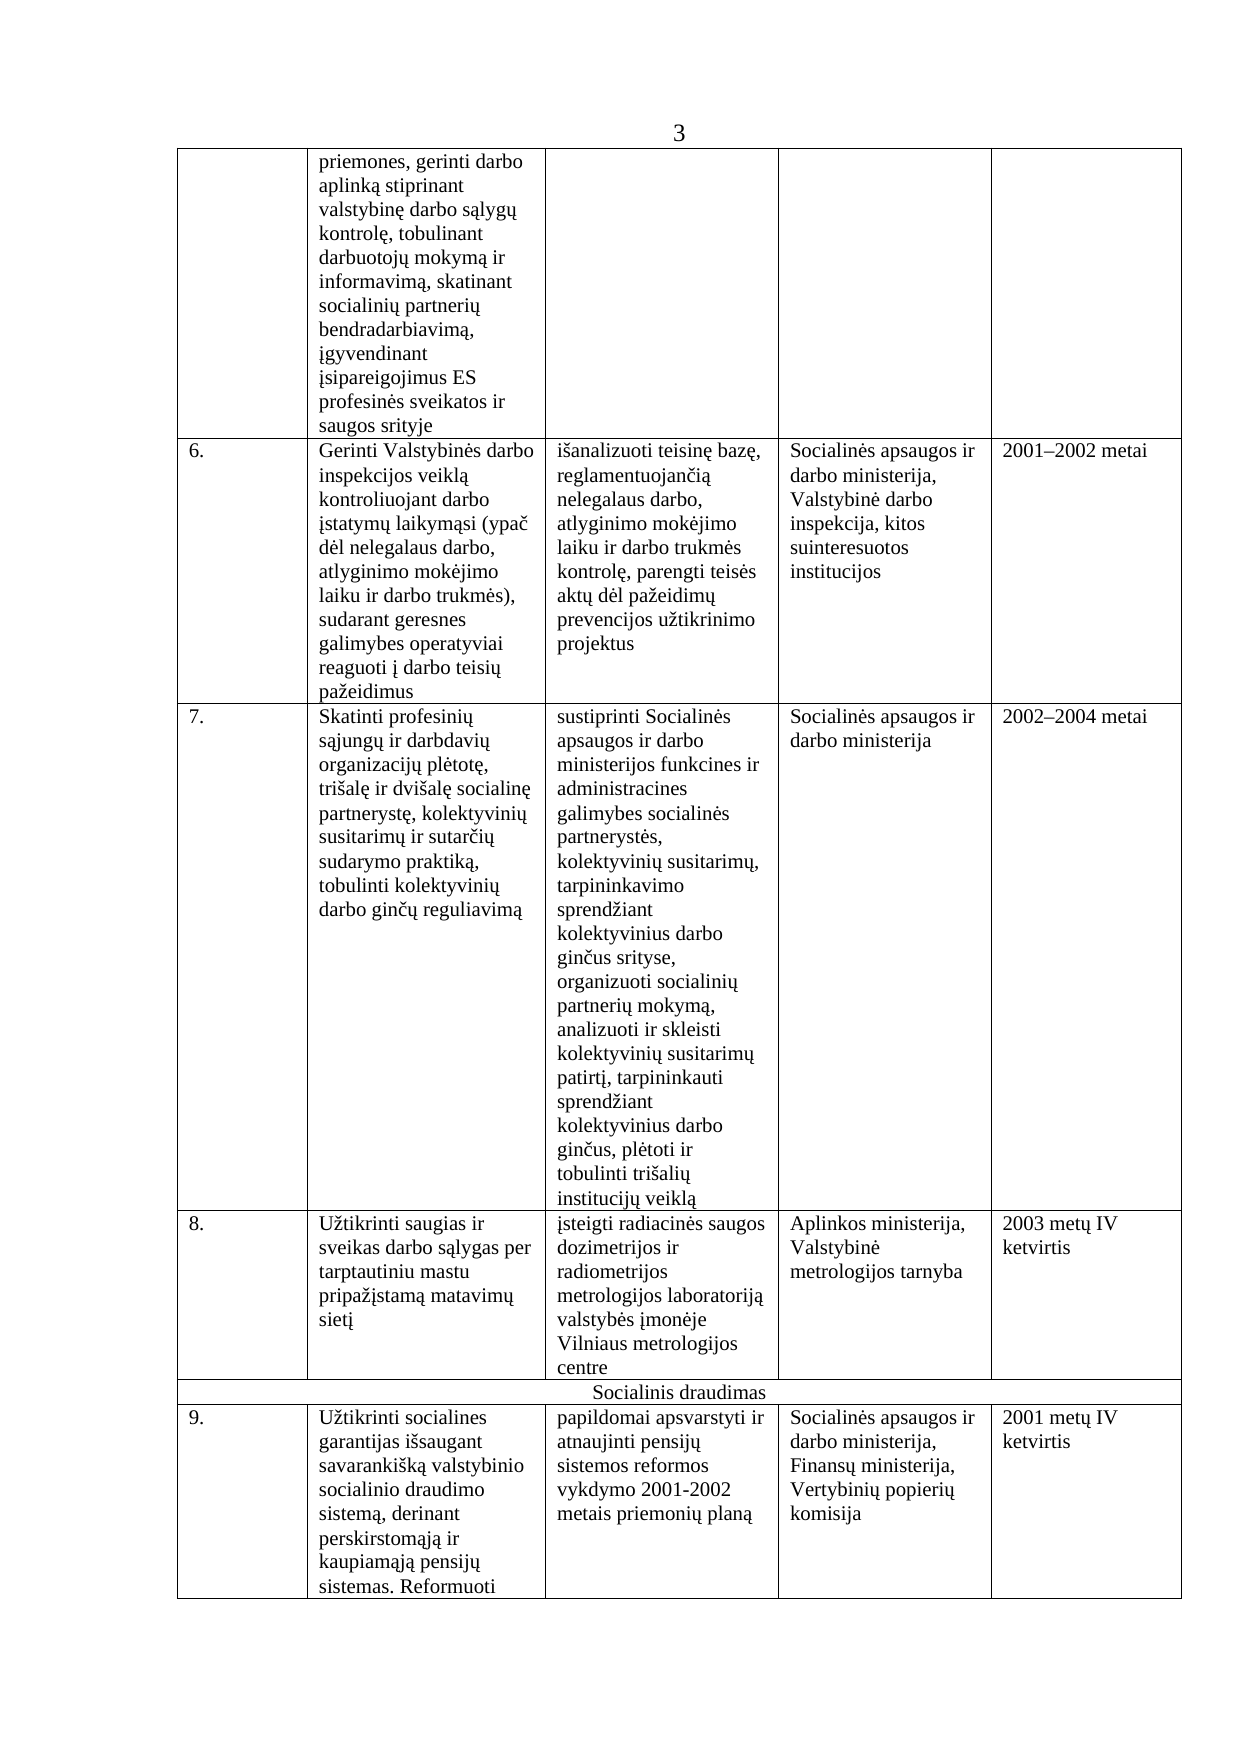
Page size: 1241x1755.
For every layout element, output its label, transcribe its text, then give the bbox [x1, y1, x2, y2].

table_cell 9. [178, 1405, 307, 1598]
table_cell Gerinti Valstybinės darbo inspekcijos veiklą kontroliuojant darbo įstatymų laikymąsi (ypač dėl nelegalaus darbo, atlyginimo mokėjimo laiku ir darbo trukmės), sudarant geresnes galimybes operatyviai reaguoti į darbo teisių pažeidimus [308, 439, 545, 703]
table_cell Socialinės apsaugos ir darbo ministerija [779, 704, 991, 1209]
table_cell 6. [178, 439, 307, 703]
table_cell Užtikrinti saugias ir sveikas darbo sąlygas per tarptautiniu mastu pripažįstamą matavimų sietį [308, 1211, 545, 1379]
table_cell Aplinkos ministerija, Valstybinė metrologijos tarnyba [779, 1211, 991, 1379]
table_cell [546, 149, 778, 437]
table_cell Užtikrinti socialines garantijas išsaugant savarankišką valstybinio socialinio draudimo sistemą, derinant perskirstomąją ir kaupiamąją pensijų sistemas. Reformuoti [308, 1405, 545, 1598]
table_cell Socialinis draudimas [178, 1380, 1181, 1404]
table_cell 2001 metų IV ketvirtis [992, 1405, 1181, 1598]
table_cell [779, 149, 991, 437]
table_cell sustiprinti Socialinės apsaugos ir darbo ministerijos funkcines ir administracines galimybes socialinės partnerystės, kolektyvinių susitarimų, tarpininkavimo sprendžiant kolektyvinius darbo ginčus srityse, organizuoti socialinių partnerių mokymą, analizuoti ir skleisti kolektyvinių susitarimų patirtį, tarpininkauti sprendžiant kolektyvinius darbo ginčus, plėtoti ir tobulinti trišalių institucijų veiklą [546, 704, 778, 1209]
table_cell 2003 metų IV ketvirtis [992, 1211, 1181, 1379]
table_cell įsteigti radiacinės saugos dozimetrijos ir radiometrijos metrologijos laboratoriją valstybės įmonėje Vilniaus metrologijos centre [546, 1211, 778, 1379]
table_cell priemones, gerinti darbo aplinką stiprinant valstybinę darbo sąlygų kontrolę, tobulinant darbuotojų mokymą ir informavimą, skatinant socialinių partnerių bendradarbiavimą, įgyvendinant įsipareigojimus ES profesinės sveikatos ir saugos srityje [308, 149, 545, 437]
table_cell 8. [178, 1211, 307, 1379]
table_cell Socialinės apsaugos ir darbo ministerija, Valstybinė darbo inspekcija, kitos suinteresuotos institucijos [779, 439, 991, 703]
table_cell 2002–2004 metai [992, 704, 1181, 1209]
table_cell 7. [178, 704, 307, 1209]
table_cell [178, 149, 307, 437]
table_cell papildomai apsvarstyti ir atnaujinti pensijų sistemos reformos vykdymo 2001-2002 metais priemonių planą [546, 1405, 778, 1598]
table_cell išanalizuoti teisinę bazę, reglamentuojančią nelegalaus darbo, atlyginimo mokėjimo laiku ir darbo trukmės kontrolę, parengti teisės aktų dėl pažeidimų prevencijos užtikrinimo projektus [546, 439, 778, 703]
table_cell 2001–2002 metai [992, 439, 1181, 703]
table_cell [992, 149, 1181, 437]
table_cell Socialinės apsaugos ir darbo ministerija, Finansų ministerija, Vertybinių popierių komisija [779, 1405, 991, 1598]
table_cell Skatinti profesinių sąjungų ir darbdavių organizacijų plėtotę, trišalę ir dvišalę socialinę partnerystę, kolektyvinių susitarimų ir sutarčių sudarymo praktiką, tobulinti kolektyvinių darbo ginčų reguliavimą [308, 704, 545, 1209]
